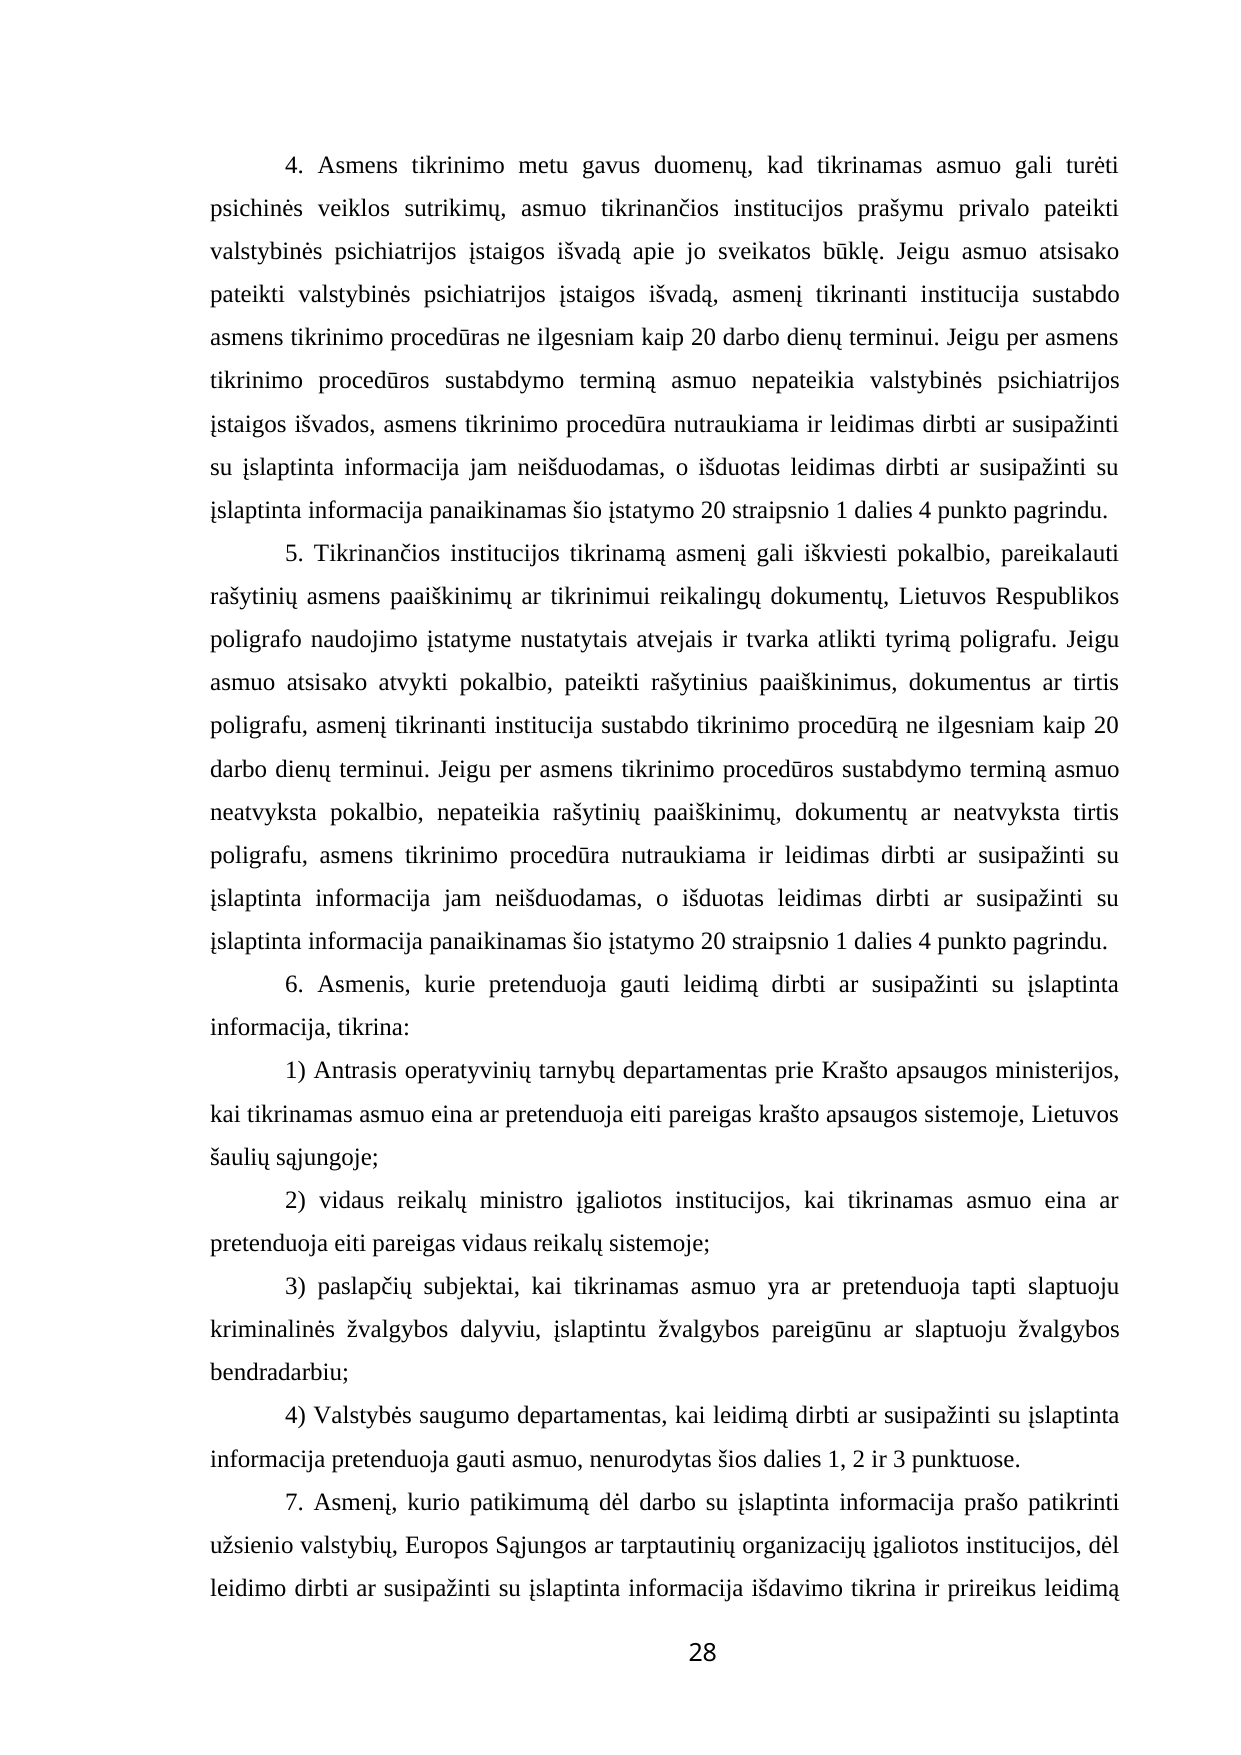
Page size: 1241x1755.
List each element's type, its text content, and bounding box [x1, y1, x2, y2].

text 5. Tikrinančios institucijos tikrinamą asmenį gali iškviesti pokalbio, pareikalauti rašytinių asmens paaiškinimų ar tikrinimui reikalingų dokumentų, Lietuvos Respublikos poligrafo naudojimo įstatyme nustatytais atvejais ir tvarka atlikti tyrimą poligrafu. Jeigu asmuo atsisako atvykti pokalbio, pateikti rašytinius paaiškinimus, dokumentus ar tirtis poligrafu, asmenį tikrinanti institucija sustabdo tikrinimo procedūrą ne ilgesniam kaip 20 darbo dienų terminui. Jeigu per asmens tikrinimo procedūros sustabdymo terminą asmuo neatvyksta pokalbio, nepateikia rašytinių paaiškinimų, dokumentų ar neatvyksta tirtis poligrafu, asmens tikrinimo procedūra nutraukiama ir leidimas dirbti ar susipažinti su įslaptinta informacija jam neišduodamas, o išduotas leidimas dirbti ar susipažinti su įslaptinta informacija panaikinamas šio įstatymo 20 straipsnio 1 dalies 4 punkto pagrindu. [210, 538, 1120, 955]
text 6. Asmenis, kurie pretenduoja gauti leidimą dirbti ar susipažinti su įslaptinta informacija, tikrina: [210, 969, 1120, 1041]
text 4) Valstybės saugumo departamentas, kai leidimą dirbti ar susipažinti su įslaptinta informacija pretenduoja gauti asmuo, nenurodytas šios dalies 1, 2 ir 3 punktuose. [210, 1401, 1120, 1472]
text 2) vidaus reikalų ministro įgaliotos institucijos, kai tikrinamas asmuo eina ar pretenduoja eiti pareigas vidaus reikalų sistemoje; [210, 1185, 1120, 1257]
text 7. Asmenį, kurio patikimumą dėl darbo su įslaptinta informacija prašo patikrinti užsienio valstybių, Europos Sąjungos ar tarptautinių organizacijų įgaliotos institucijos, dėl leidimo dirbti ar susipažinti su įslaptinta informacija išdavimo tikrina ir prireikus leidimą [210, 1487, 1120, 1602]
text 4. Asmens tikrinimo metu gavus duomenų, kad tikrinamas asmuo gali turėti psichinės veiklos sutrikimų, asmuo tikrinančios institucijos prašymu privalo pateikti valstybinės psichiatrijos įstaigos išvadą apie jo sveikatos būklę. Jeigu asmuo atsisako pateikti valstybinės psichiatrijos įstaigos išvadą, asmenį tikrinanti institucija sustabdo asmens tikrinimo procedūras ne ilgesniam kaip 20 darbo dienų terminui. Jeigu per asmens tikrinimo procedūros sustabdymo terminą asmuo nepateikia valstybinės psichiatrijos įstaigos išvados, asmens tikrinimo procedūra nutraukiama ir leidimas dirbti ar susipažinti su įslaptinta informacija jam neišduodamas, o išduotas leidimas dirbti ar susipažinti su įslaptinta informacija panaikinamas šio įstatymo 20 straipsnio 1 dalies 4 punkto pagrindu. [210, 150, 1120, 524]
text 1) Antrasis operatyvinių tarnybų departamentas prie Krašto apsaugos ministerijos, kai tikrinamas asmuo eina ar pretenduoja eiti pareigas krašto apsaugos sistemoje, Lietuvos šaulių sąjungoje; [210, 1056, 1120, 1171]
text 3) paslapčių subjektai, kai tikrinamas asmuo yra ar pretenduoja tapti slaptuoju kriminalinės žvalgybos dalyviu, įslaptintu žvalgybos pareigūnu ar slaptuoju žvalgybos bendradarbiu; [210, 1271, 1120, 1386]
